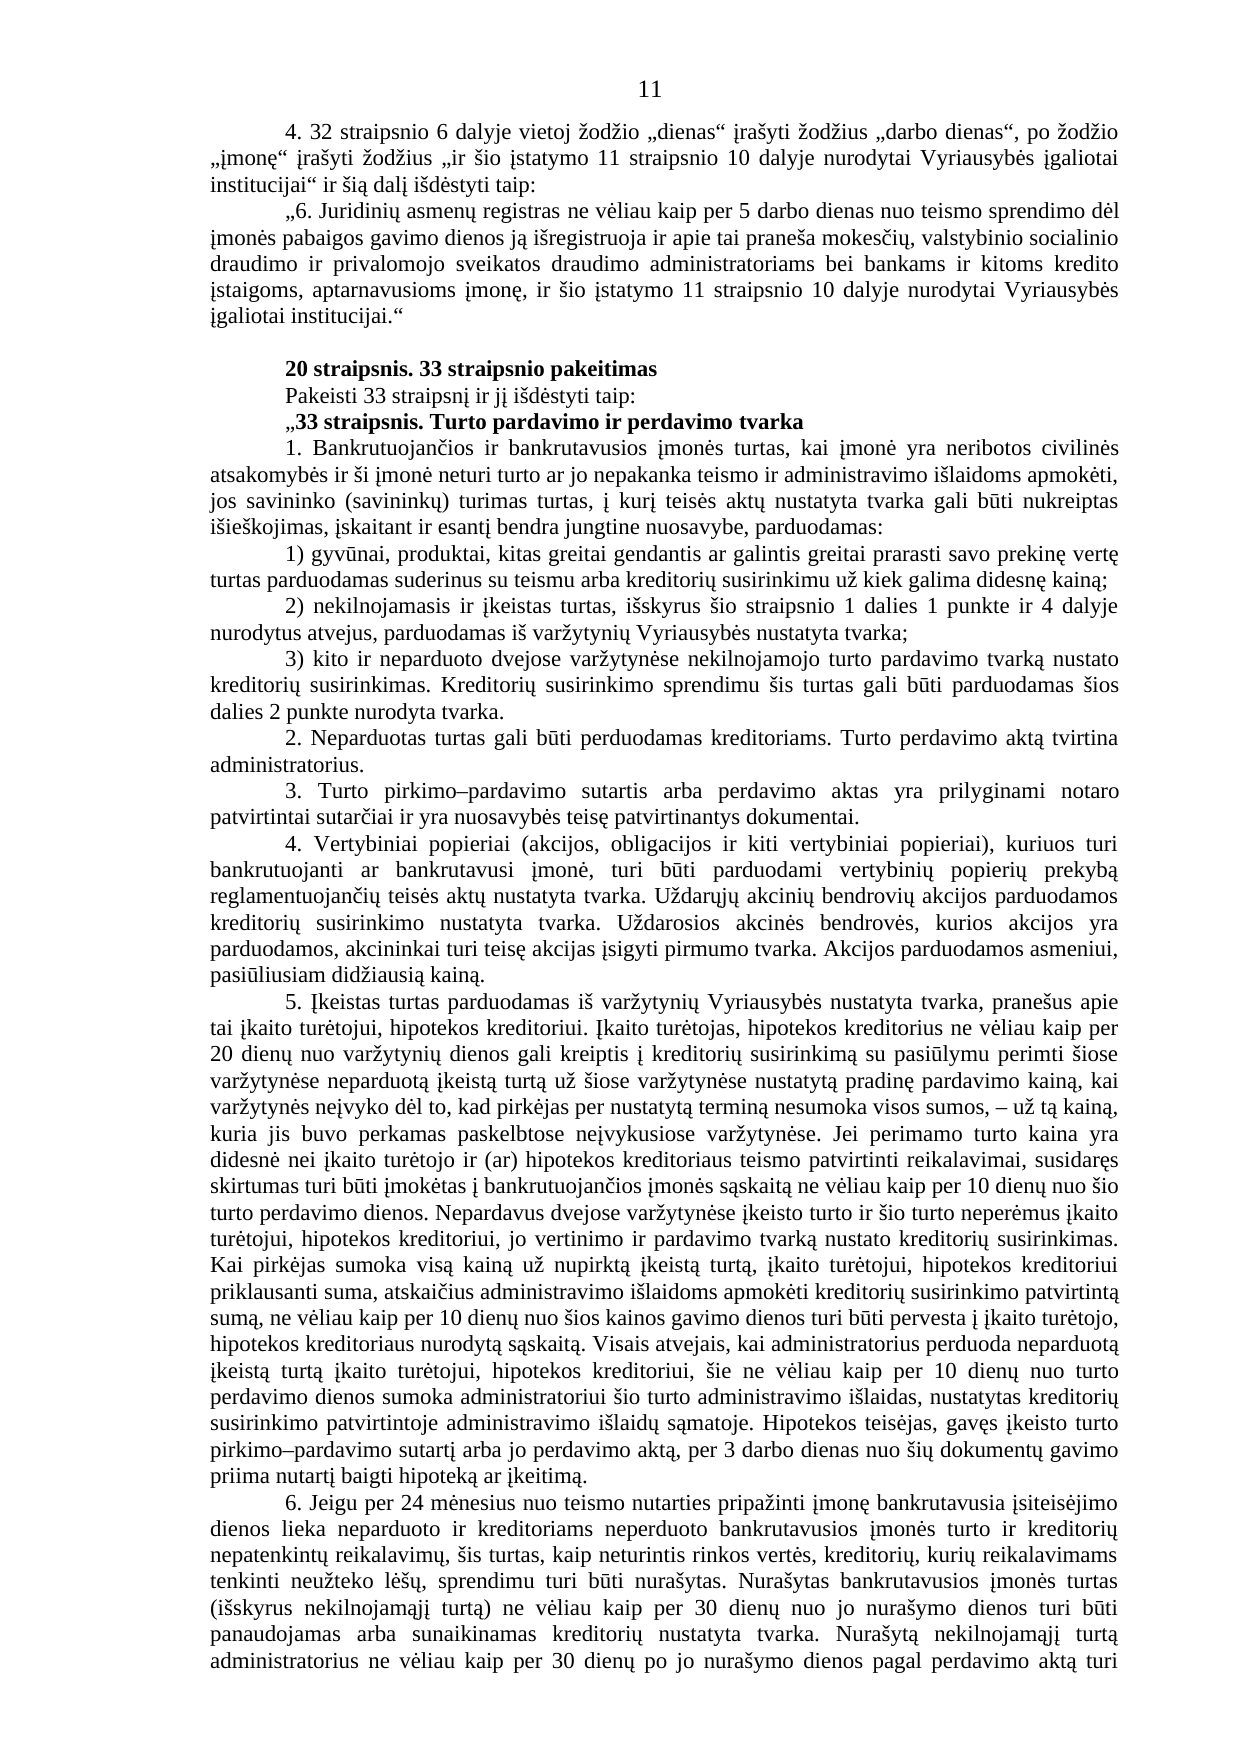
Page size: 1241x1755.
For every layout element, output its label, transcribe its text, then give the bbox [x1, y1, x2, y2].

text 1) gyvūnai, produktai, kitas greitai gendantis ar galintis greitai prarasti savo prekinę vertę turtas parduodamas suderinus su teismu arba kreditorių susirinkimu už kiek galima didesnę kainą; [210, 540, 1120, 592]
text 3) kito ir neparduoto dvejose varžytynėse nekilnojamojo turto pardavimo tvarką nustato kreditorių susirinkimas. Kreditorių susirinkimo sprendimu šis turtas gali būti parduodamas šios dalies 2 punkte nurodyta tvarka. [210, 645, 1120, 724]
text 3. Turto pirkimo–pardavimo sutartis arba perdavimo aktas yra prilyginami notaro patvirtintai sutarčiai ir yra nuosavybės teisę patvirtinantys dokumentai. [210, 777, 1120, 830]
text 1. Bankrutuojančios ir bankrutavusios įmonės turtas, kai įmonė yra neribotos civilinės atsakomybės ir ši įmonė neturi turto ar jo nepakanka teismo ir administravimo išlaidoms apmokėti, jos savininko (savininkų) turimas turtas, į kurį teisės aktų nustatyta tvarka gali būti nukreiptas išieškojimas, įskaitant ir esantį bendra jungtine nuosavybe, parduodamas: [210, 434, 1120, 540]
text 6. Jeigu per 24 mėnesius nuo teismo nutarties pripažinti įmonę bankrutavusia įsiteisėjimo dienos lieka neparduoto ir kreditoriams neperduoto bankrutavusios įmonės turto ir kreditorių nepatenkintų reikalavimų, šis turtas, kaip neturintis rinkos vertės, kreditorių, kurių reikalavimams tenkinti neužteko lėšų, sprendimu turi būti nurašytas. Nurašytas bankrutavusios įmonės turtas (išskyrus nekilnojamąjį turtą) ne vėliau kaip per 30 dienų nuo jo nurašymo dienos turi būti panaudojamas arba sunaikinamas kreditorių nustatyta tvarka. Nurašytą nekilnojamąjį turtą administratorius ne vėliau kaip per 30 dienų po jo nurašymo dienos pagal perdavimo aktą turi [210, 1488, 1119, 1673]
text 4. Vertybiniai popieriai (akcijos, obligacijos ir kiti vertybiniai popieriai), kuriuos turi bankrutuojanti ar bankrutavusi įmonė, turi būti parduodami vertybinių popierių prekybą reglamentuojančių teisės aktų nustatyta tvarka. Uždarųjų akcinių bendrovių akcijos parduodamos kreditorių susirinkimo nustatyta tvarka. Uždarosios akcinės bendrovės, kurios akcijos yra parduodamos, akcininkai turi teisę akcijas įsigyti pirmumo tvarka. Akcijos parduodamos asmeniui, pasiūliusiam didžiausią kainą. [210, 830, 1119, 988]
text Pakeisti 33 straipsnį ir jį išdėstyti taip: [210, 382, 1120, 408]
text 2. Neparduotas turtas gali būti perduodamas kreditoriams. Turto perdavimo aktą tvirtina administratorius. [210, 724, 1119, 777]
text 5. Įkeistas turtas parduodamas iš varžytynių Vyriausybės nustatyta tvarka, pranešus apie tai įkaito turėtojui, hipotekos kreditoriui. Įkaito turėtojas, hipotekos kreditorius ne vėliau kaip per 20 dienų nuo varžytynių dienos gali kreiptis į kreditorių susirinkimą su pasiūlymu perimti šiose varžytynėse neparduotą įkeistą turtą už šiose varžytynėse nustatytą pradinę pardavimo kainą, kai varžytynės neįvyko dėl to, kad pirkėjas per nustatytą terminą nesumoka visos sumos, – už tą kainą, kuria jis buvo perkamas paskelbtose neįvykusiose varžytynėse. Jei perimamo turto kaina yra didesnė nei įkaito turėtojo ir (ar) hipotekos kreditoriaus teismo patvirtinti reikalavimai, susidaręs skirtumas turi būti įmokėtas į bankrutuojančios įmonės sąskaitą ne vėliau kaip per 10 dienų nuo šio turto perdavimo dienos. Nepardavus dvejose varžytynėse įkeisto turto ir šio turto neperėmus įkaito turėtojui, hipotekos kreditoriui, jo vertinimo ir pardavimo tvarką nustato kreditorių susirinkimas. Kai pirkėjas sumoka visą kainą už nupirktą įkeistą turtą, įkaito turėtojui, hipotekos kreditoriui priklausanti suma, atskaičius administravimo išlaidoms apmokėti kreditorių susirinkimo patvirtintą sumą, ne vėliau kaip per 10 dienų nuo šios kainos gavimo dienos turi būti pervesta į įkaito turėtojo, hipotekos kreditoriaus nurodytą sąskaitą. Visais atvejais, kai administratorius perduoda neparduotą įkeistą turtą įkaito turėtojui, hipotekos kreditoriui, šie ne vėliau kaip per 10 dienų nuo turto perdavimo dienos sumoka administratoriui šio turto administravimo išlaidas, nustatytas kreditorių susirinkimo patvirtintoje administravimo išlaidų sąmatoje. Hipotekos teisėjas, gavęs įkeisto turto pirkimo–pardavimo sutartį arba jo perdavimo aktą, per 3 darbo dienas nuo šių dokumentų gavimo priima nutartį baigti hipoteką ar įkeitimą. [210, 988, 1120, 1488]
text 4. 32 straipsnio 6 dalyje vietoj žodžio „dienas“ įrašyti žodžius „darbo dienas“, po žodžio „įmonę“ įrašyti žodžius „ir šio įstatymo 11 straipsnio 10 dalyje nurodytai Vyriausybės įgaliotai institucijai“ ir šią dalį išdėstyti taip: [210, 118, 1120, 197]
text „33 straipsnis. Turto pardavimo ir perdavimo tvarka [210, 408, 1120, 434]
text „6. Juridinių asmenų registras ne vėliau kaip per 5 darbo dienas nuo teismo sprendimo dėl įmonės pabaigos gavimo dienos ją išregistruoja ir apie tai praneša mokesčių, valstybinio socialinio draudimo ir privalomojo sveikatos draudimo administratoriams bei bankams ir kitoms kredito įstaigoms, aptarnavusioms įmonę, ir šio įstatymo 11 straipsnio 10 dalyje nurodytai Vyriausybės įgaliotai institucijai.“ [210, 197, 1120, 329]
text 20 straipsnis. 33 straipsnio pakeitimas [210, 355, 1120, 382]
text 2) nekilnojamasis ir įkeistas turtas, išskyrus šio straipsnio 1 dalies 1 punkte ir 4 dalyje nurodytus atvejus, parduodamas iš varžytynių Vyriausybės nustatyta tvarka; [210, 592, 1120, 645]
